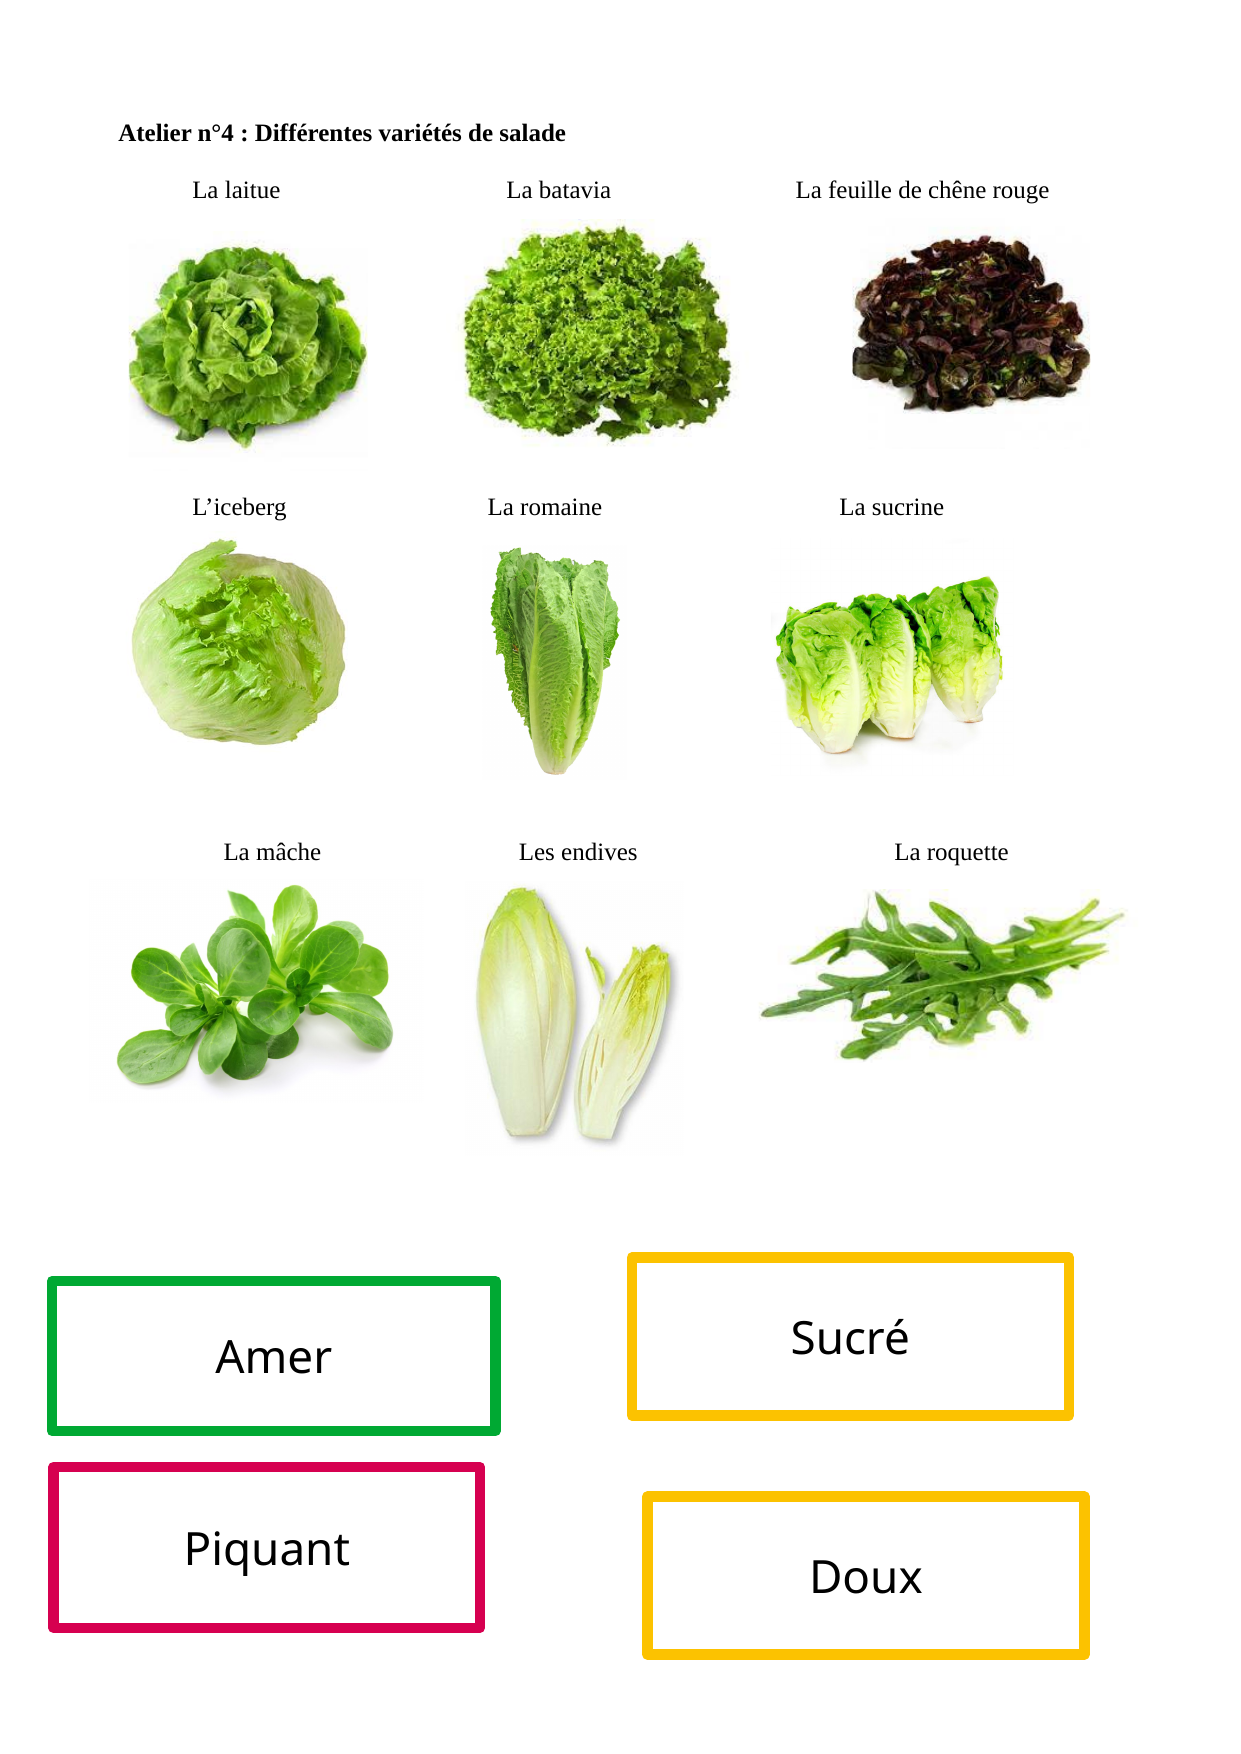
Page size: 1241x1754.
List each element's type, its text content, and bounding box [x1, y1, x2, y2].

text Atelier n°4 : Différentes variétés de salade [118, 118, 1122, 147]
picture [446, 219, 751, 450]
text La mâche Les endives La roquette [118, 837, 1122, 866]
picture [81, 531, 393, 767]
picture [852, 210, 1091, 449]
picture [464, 881, 684, 1156]
picture [740, 889, 1146, 1063]
picture [770, 538, 1014, 776]
text L’iceberg La romaine La sucrine [118, 492, 1122, 521]
picture [89, 879, 424, 1103]
picture [128, 231, 368, 471]
picture [482, 545, 628, 780]
text La laitue La batavia La feuille de chêne rouge [118, 176, 1122, 204]
